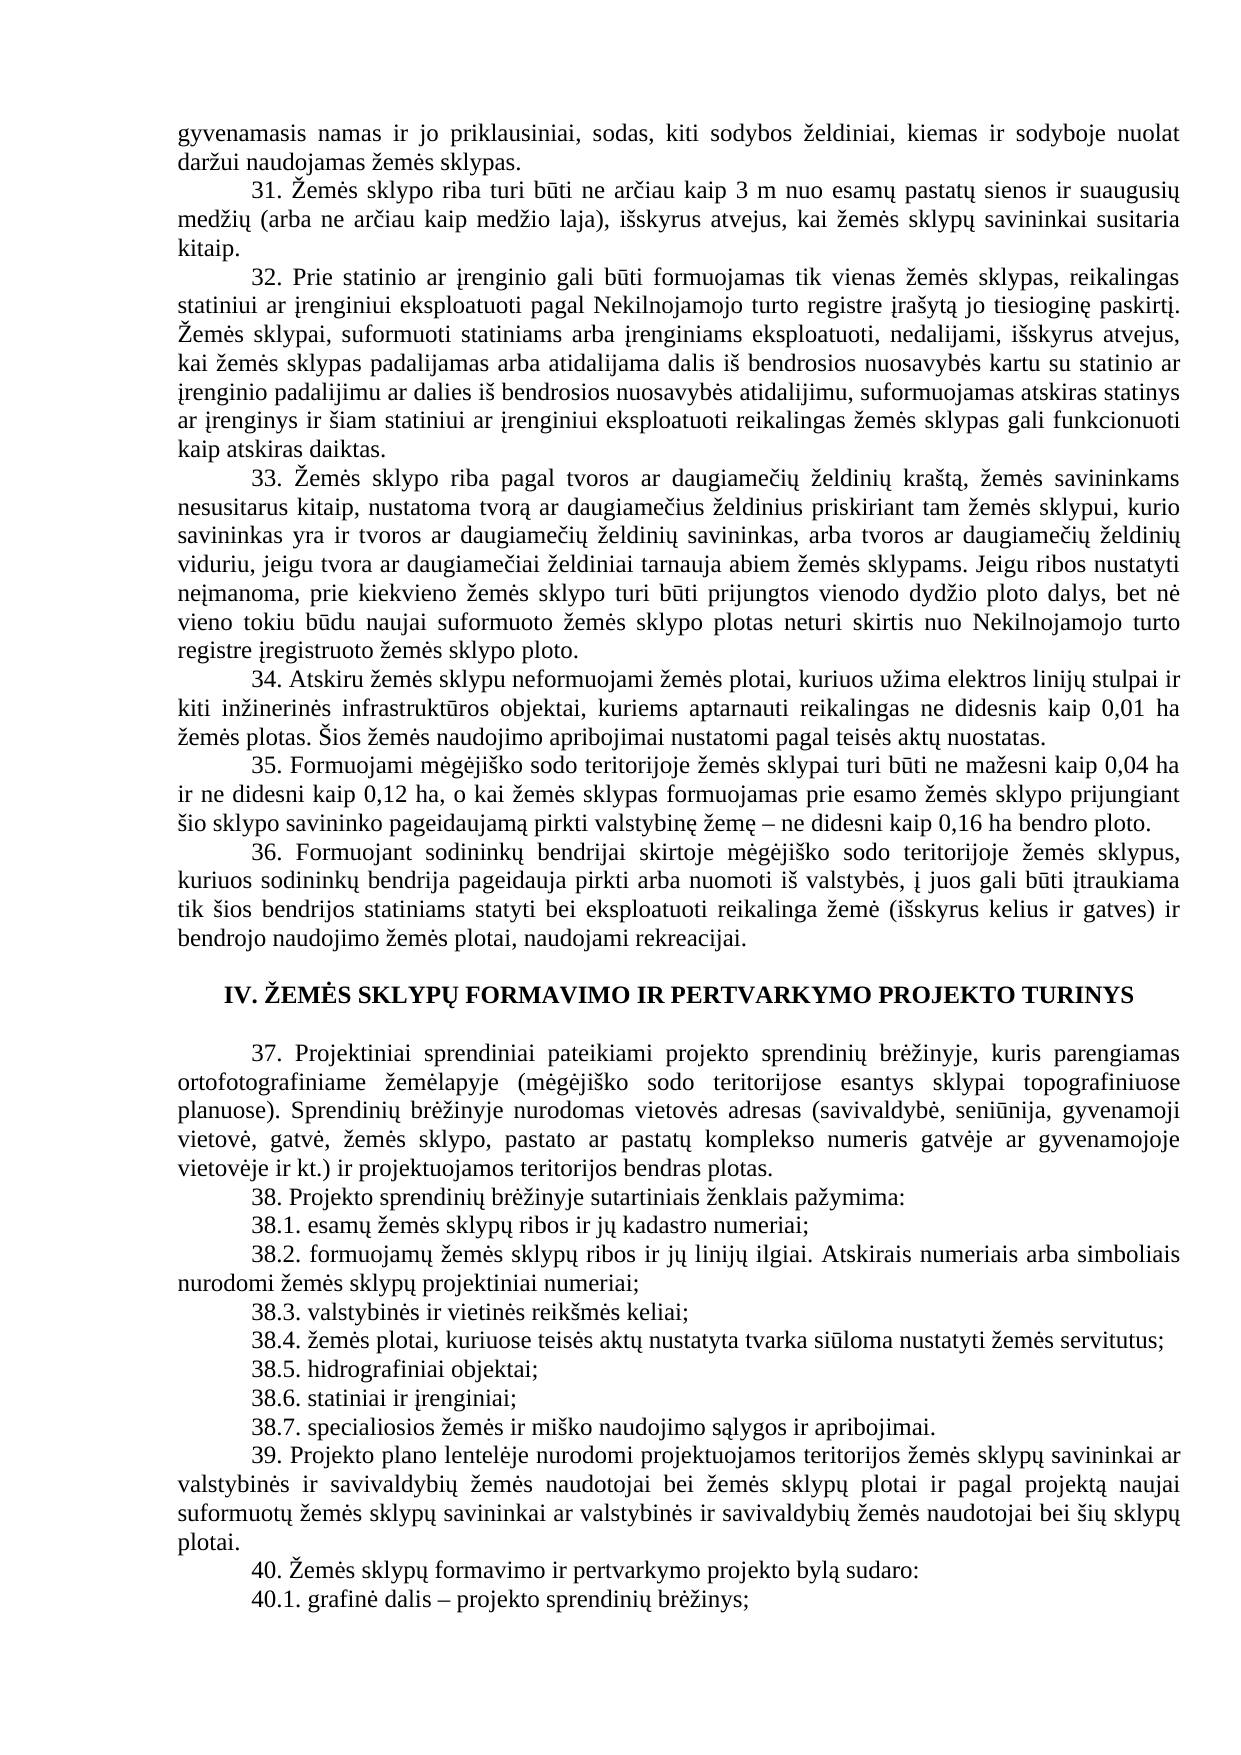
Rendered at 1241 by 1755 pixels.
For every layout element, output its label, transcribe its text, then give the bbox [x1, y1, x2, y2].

text 35. Formuojami mėgėjiško sodo teritorijoje žemės sklypai turi būti ne mažesni kaip 0,04 ha ir ne didesni kaip 0,12 ha, o kai žemės sklypas formuojamas prie esamo žemės sklypo prijungiant šio sklypo savininko pageidaujamą pirkti valstybinę žemę – ne didesni kaip 0,16 ha bendro ploto. [177, 751, 1181, 837]
text 38. Projekto sprendinių brėžinyje sutartiniais ženklais pažymima: [177, 1182, 1181, 1211]
text 32. Prie statinio ar įrenginio gali būti formuojamas tik vienas žemės sklypas, reikalingas statiniui ar įrenginiui eksploatuoti pagal Nekilnojamojo turto registre įrašytą jo tiesioginę paskirtį. Žemės sklypai, suformuoti statiniams arba įrenginiams eksploatuoti, nedalijami, išskyrus atvejus, kai žemės sklypas padalijamas arba atidalijama dalis iš bendrosios nuosavybės kartu su statinio ar įrenginio padalijimu ar dalies iš bendrosios nuosavybės atidalijimu, suformuojamas atskiras statinys ar įrenginys ir šiam statiniui ar įrenginiui eksploatuoti reikalingas žemės sklypas gali funkcionuoti kaip atskiras daiktas. [177, 262, 1181, 463]
text 38.7. specialiosios žemės ir miško naudojimo sąlygos ir apribojimai. [177, 1412, 1181, 1441]
text gyvenamasis namas ir jo priklausiniai, sodas, kiti sodybos želdiniai, kiemas ir sodyboje nuolat daržui naudojamas žemės sklypas. [177, 118, 1181, 176]
text 38.2. formuojamų žemės sklypų ribos ir jų linijų ilgiai. Atskirais numeriais arba simboliais nurodomi žemės sklypų projektiniai numeriai; [177, 1239, 1181, 1297]
text 38.5. hidrografiniai objektai; [177, 1354, 1181, 1383]
text 38.6. statiniai ir įrenginiai; [177, 1383, 1181, 1412]
text 38.1. esamų žemės sklypų ribos ir jų kadastro numeriai; [177, 1211, 1181, 1239]
text 38.3. valstybinės ir vietinės reikšmės keliai; [177, 1297, 1181, 1326]
text 38.4. žemės plotai, kuriuose teisės aktų nustatyta tvarka siūloma nustatyti žemės servitutus; [177, 1326, 1181, 1354]
text 40. Žemės sklypų formavimo ir pertvarkymo projekto bylą sudaro: [177, 1556, 1181, 1584]
text 39. Projekto plano lentelėje nurodomi projektuojamos teritorijos žemės sklypų savininkai ar valstybinės ir savivaldybių žemės naudotojai bei žemės sklypų plotai ir pagal projektą naujai suformuotų žemės sklypų savininkai ar valstybinės ir savivaldybių žemės naudotojai bei šių sklypų plotai. [177, 1441, 1181, 1556]
text IV. ŽEMĖS SKLYPŲ FORMAVIMO IR PERTVARKYMO PROJEKTO TURINYS [177, 981, 1181, 1009]
text 33. Žemės sklypo riba pagal tvoros ar daugiamečių želdinių kraštą, žemės savininkams nesusitarus kitaip, nustatoma tvorą ar daugiamečius želdinius priskiriant tam žemės sklypui, kurio savininkas yra ir tvoros ar daugiamečių želdinių savininkas, arba tvoros ar daugiamečių želdinių viduriu, jeigu tvora ar daugiamečiai želdiniai tarnauja abiem žemės sklypams. Jeigu ribos nustatyti neįmanoma, prie kiekvieno žemės sklypo turi būti prijungtos vienodo dydžio ploto dalys, bet nė vieno tokiu būdu naujai suformuoto žemės sklypo plotas neturi skirtis nuo Nekilnojamojo turto registre įregistruoto žemės sklypo ploto. [177, 463, 1181, 664]
text 36. Formuojant sodininkų bendrijai skirtoje mėgėjiško sodo teritorijoje žemės sklypus, kuriuos sodininkų bendrija pageidauja pirkti arba nuomoti iš valstybės, į juos gali būti įtraukiama tik šios bendrijos statiniams statyti bei eksploatuoti reikalinga žemė (išskyrus kelius ir gatves) ir bendrojo naudojimo žemės plotai, naudojami rekreacijai. [177, 837, 1181, 952]
text 37. Projektiniai sprendiniai pateikiami projekto sprendinių brėžinyje, kuris parengiamas ortofotografiniame žemėlapyje (mėgėjiško sodo teritorijose esantys sklypai topografiniuose planuose). Sprendinių brėžinyje nurodomas vietovės adresas (savivaldybė, seniūnija, gyvenamoji vietovė, gatvė, žemės sklypo, pastato ar pastatų komplekso numeris gatvėje ar gyvenamojoje vietovėje ir kt.) ir projektuojamos teritorijos bendras plotas. [177, 1038, 1181, 1182]
text 40.1. grafinė dalis – projekto sprendinių brėžinys; [177, 1584, 1181, 1613]
text 34. Atskiru žemės sklypu neformuojami žemės plotai, kuriuos užima elektros linijų stulpai ir kiti inžinerinės infrastruktūros objektai, kuriems aptarnauti reikalingas ne didesnis kaip 0,01 ha žemės plotas. Šios žemės naudojimo apribojimai nustatomi pagal teisės aktų nuostatas. [177, 664, 1181, 751]
text 31. Žemės sklypo riba turi būti ne arčiau kaip 3 m nuo esamų pastatų sienos ir suaugusių medžių (arba ne arčiau kaip medžio laja), išskyrus atvejus, kai žemės sklypų savininkai susitaria kitaip. [177, 176, 1181, 262]
